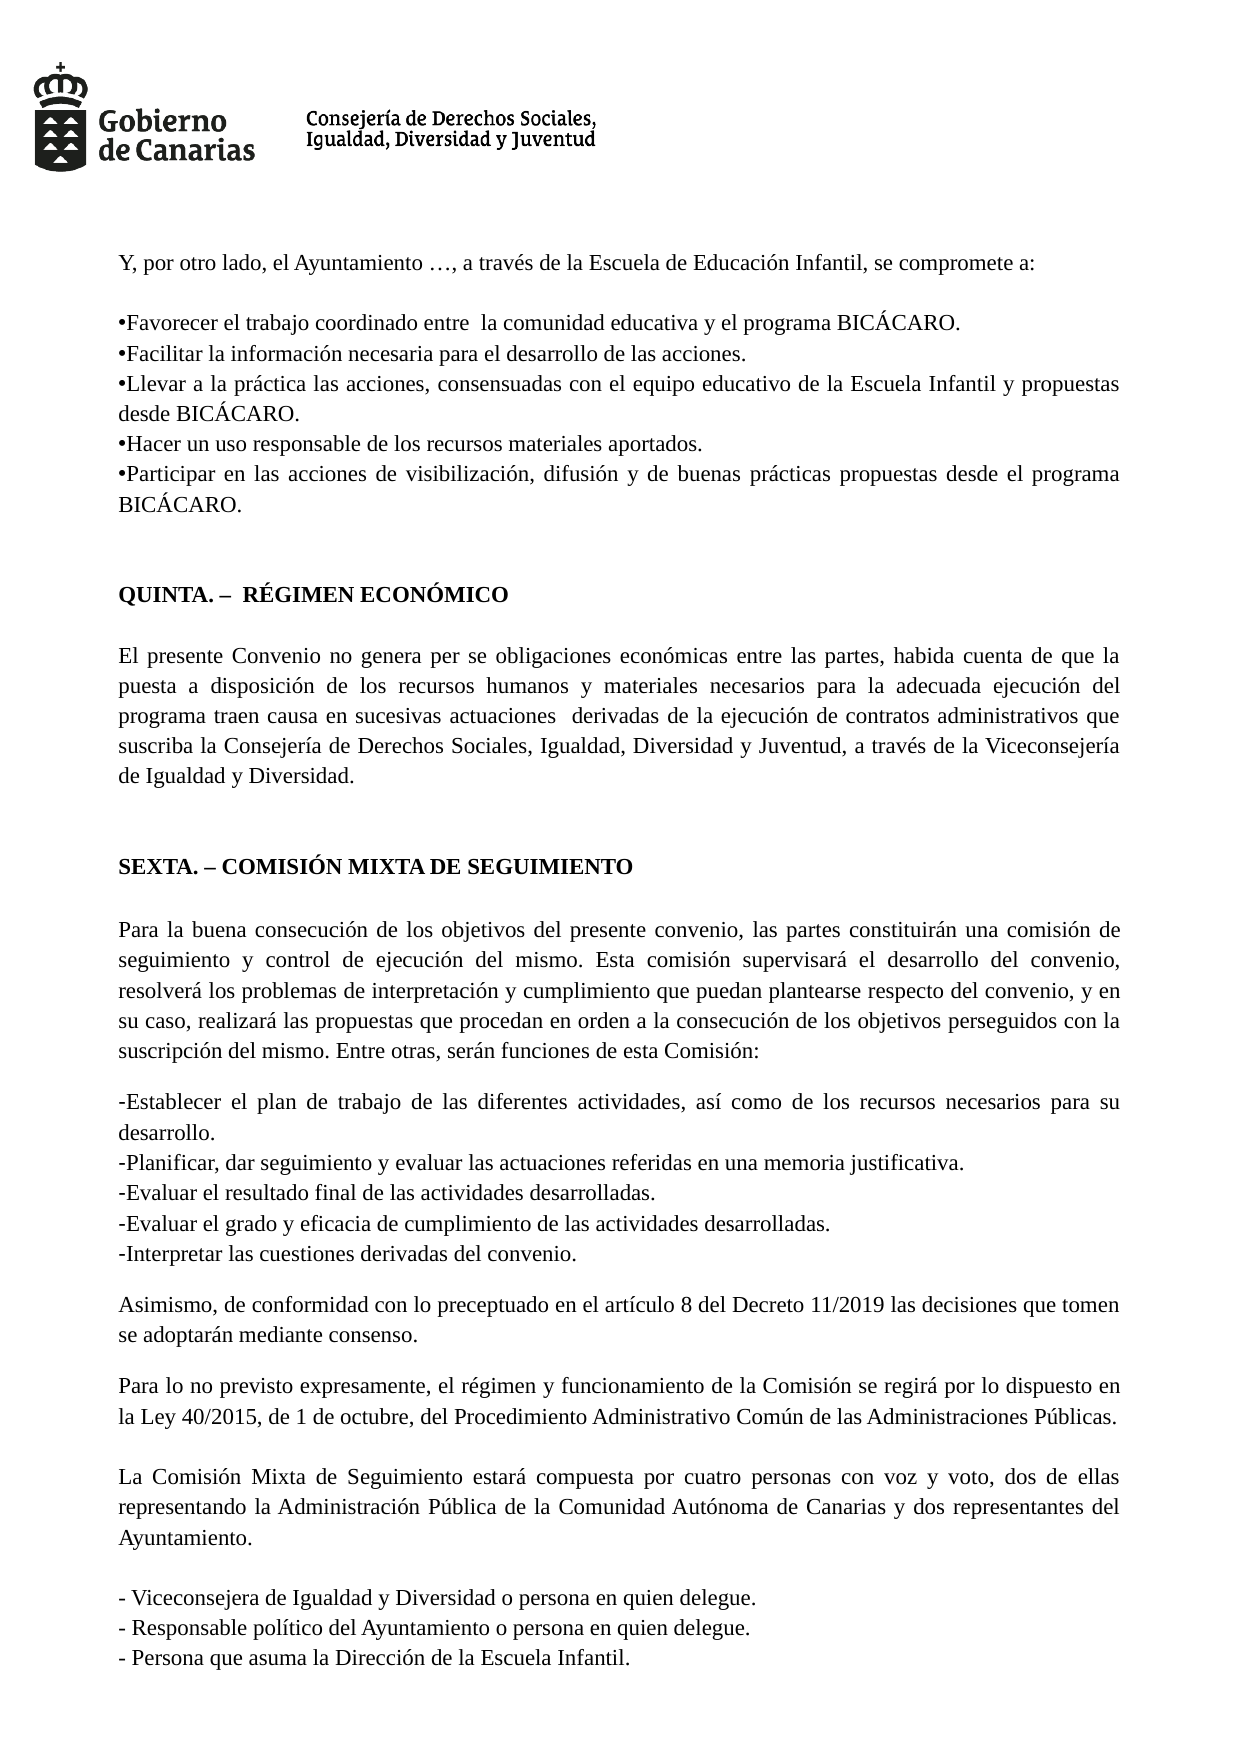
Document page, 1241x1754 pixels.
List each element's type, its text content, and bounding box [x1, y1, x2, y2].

text La Comisión Mixta de Seguimiento estará compuesta por cuatro personas con voz y voto, dos de ellas representando la Administración Pública de la Comunidad Autónoma de Canarias y dos representantes del Ayuntamiento. [118, 1463, 1122, 1550]
text Y, por otro lado, el Ayuntamiento …, a través de la Escuela de Educación Infantil, se compromete a: [118, 249, 1122, 275]
text - Persona que asuma la Dirección de la Escuela Infantil. [118, 1644, 1122, 1671]
list Llevar a la práctica las acciones, consensuadas con el equipo educativo de la Escuela Infantil y propuestas desde BICÁCARO. [118, 370, 1122, 426]
list Participar en las acciones de visibilización, difusión y de buenas prácticas propuestas desde el programa BICÁCARO. [118, 460, 1122, 517]
list Evaluar el resultado final de las actividades desarrolladas. [118, 1179, 1122, 1206]
text - Responsable político del Ayuntamiento o persona en quien delegue. [118, 1614, 1122, 1641]
list Interpretar las cuestiones derivadas del convenio. [118, 1240, 1122, 1266]
text Asimismo, de conformidad con lo preceptuado en el artículo 8 del Decreto 11/2019 las decisiones que tomen se adoptarán mediante consenso. [118, 1291, 1122, 1348]
text SEXTA. – COMISIÓN MIXTA DE SEGUIMIENTO [118, 853, 1122, 879]
list Hacer un uso responsable de los recursos materiales aportados. [118, 430, 1122, 457]
list Evaluar el grado y eficacia de cumplimiento de las actividades desarrolladas. [118, 1209, 1122, 1236]
list Facilitar la información necesaria para el desarrollo de las acciones. [118, 339, 1122, 366]
list Establecer el plan de trabajo de las diferentes actividades, así como de los recursos necesarios para su desarrollo. [118, 1088, 1122, 1145]
list Favorecer el trabajo coordinado entre la comunidad educativa y el programa BICÁCARO. [118, 309, 1122, 336]
text - Viceconsejera de Igualdad y Diversidad o persona en quien delegue. [118, 1584, 1122, 1610]
text Para la buena consecución de los objetivos del presente convenio, las partes constituirán una comisión de seguimiento y control de ejecución del mismo. Esta comisión supervisará el desarrollo del convenio, resolverá los problemas de interpretación y cumplimiento que puedan plantearse respecto del convenio, y en su caso, realizará las propuestas que procedan en orden a la consecución de los objetivos perseguidos con la suscripción del mismo. Entre otras, serán funciones de esta Comisión: [118, 916, 1122, 1063]
text Para lo no previsto expresamente, el régimen y funcionamiento de la Comisión se regirá por lo dispuesto en la Ley 40/2015, de 1 de octubre, del Procedimiento Administrativo Común de las Administraciones Públicas. [118, 1372, 1122, 1429]
text QUINTA. – RÉGIMEN ECONÓMICO [118, 581, 1122, 608]
text El presente Convenio no genera per se obligaciones económicas entre las partes, habida cuenta de que la puesta a disposición de los recursos humanos y materiales necesarios para la adecuada ejecución del programa traen causa en sucesivas actuaciones derivadas de la ejecución de contratos administrativos que suscriba la Consejería de Derechos Sociales, Igualdad, Diversidad y Juventud, a través de la Viceconsejería de Igualdad y Diversidad. [118, 642, 1122, 789]
list Planificar, dar seguimiento y evaluar las actuaciones referidas en una memoria justificativa. [118, 1149, 1122, 1175]
